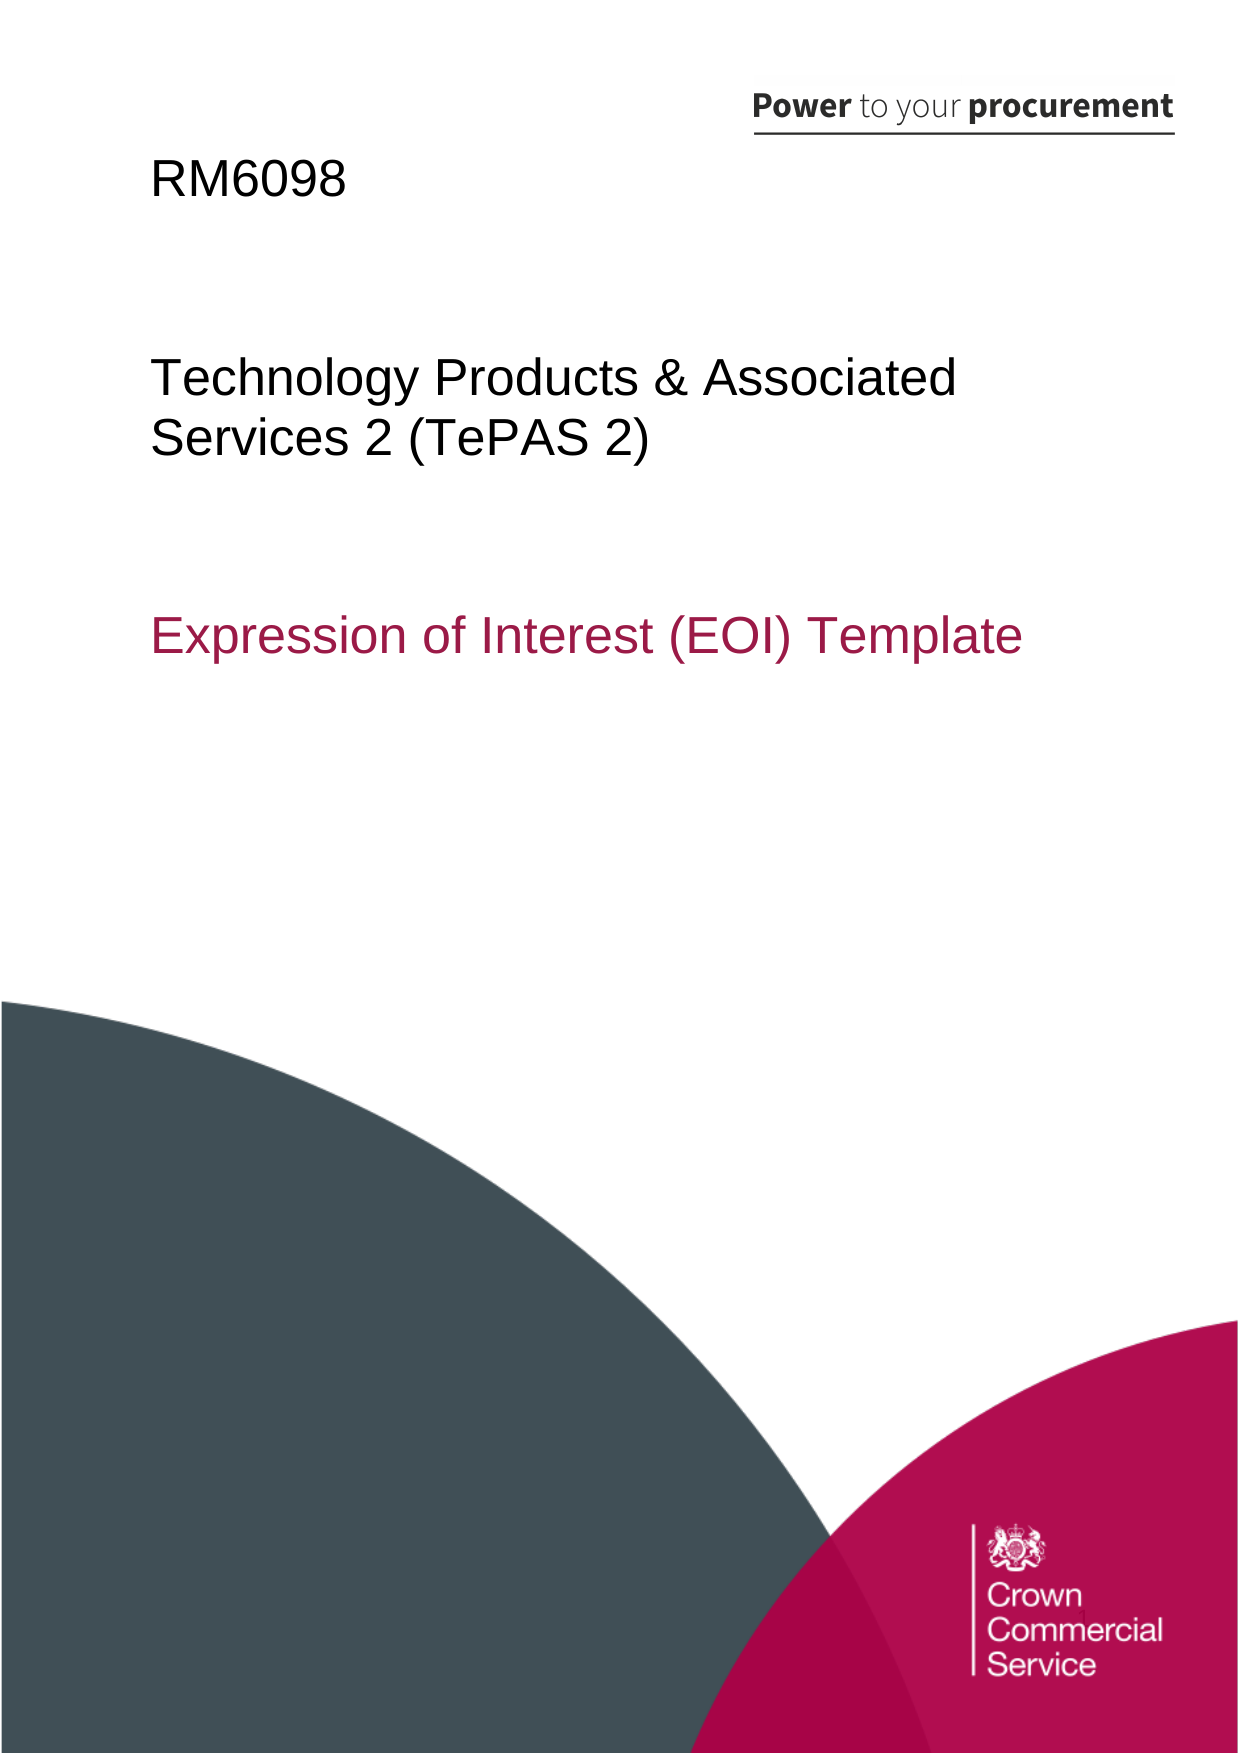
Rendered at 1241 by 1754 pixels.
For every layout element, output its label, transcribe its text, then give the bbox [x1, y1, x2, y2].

title Technology Products & Associated Services 2 (TePAS 2) [150, 346, 1090, 466]
title RM6098 [150, 75, 1090, 208]
title Expression of Interest (EOI) Template [150, 605, 1090, 664]
